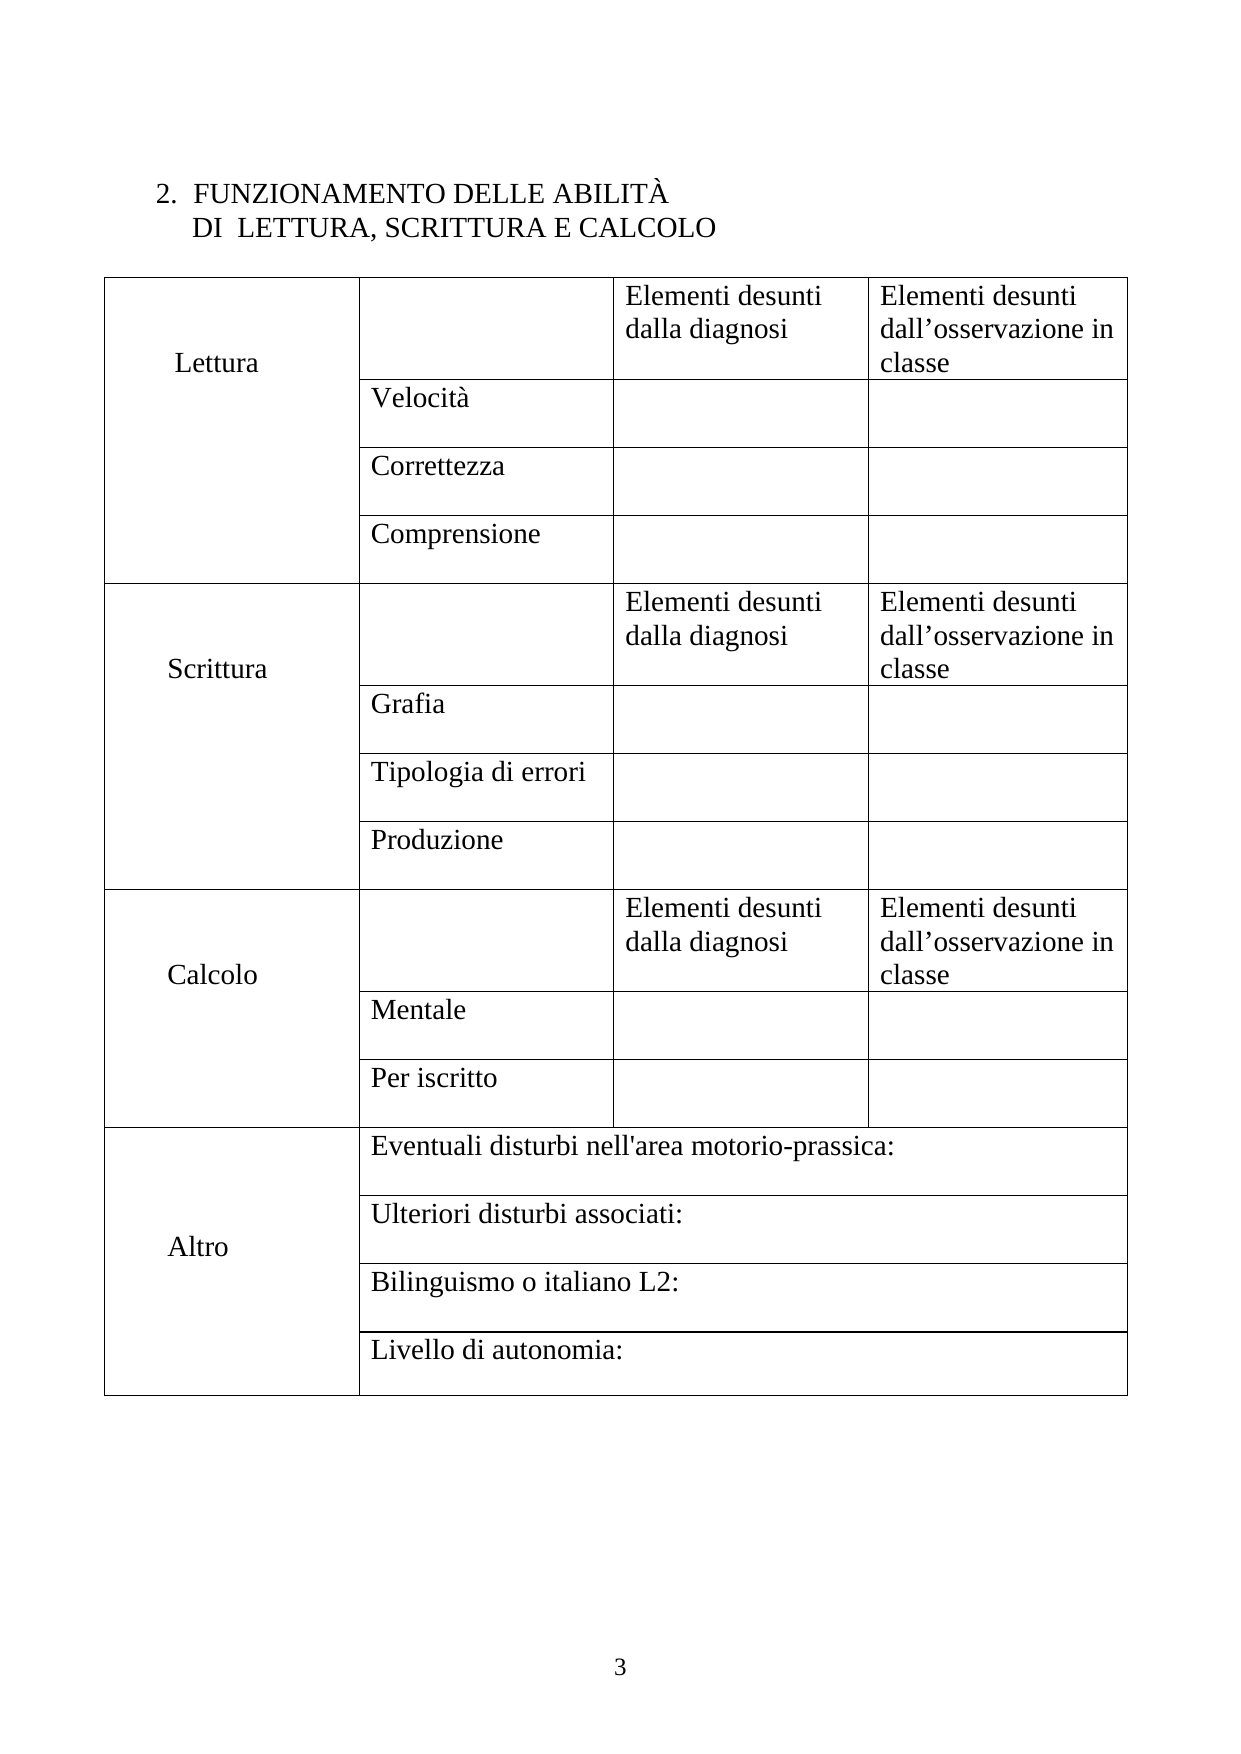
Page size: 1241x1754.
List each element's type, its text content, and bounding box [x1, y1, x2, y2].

table_cell [869, 1060, 1127, 1127]
table_cell [869, 380, 1127, 447]
table_cell Elementi desunti dall’osservazione in classe [869, 584, 1127, 685]
table_cell Velocità [360, 380, 613, 447]
table_cell [614, 992, 868, 1059]
table_cell Calcolo [105, 890, 359, 1127]
table_cell Altro [105, 1128, 359, 1395]
table_cell Scrittura [105, 584, 359, 889]
table_cell [614, 686, 868, 753]
table_cell Correttezza [360, 448, 613, 515]
table_cell [869, 992, 1127, 1059]
table_cell Per iscritto [360, 1060, 613, 1127]
table_cell [360, 890, 613, 991]
table_cell [360, 584, 613, 685]
table_cell [614, 380, 868, 447]
table_cell Livello di autonomia: [360, 1333, 1127, 1395]
table_cell Eventuali disturbi nell'area motorio-prassica: [360, 1128, 1127, 1195]
table_cell Grafia [360, 686, 613, 753]
table_cell [614, 754, 868, 821]
table_cell [614, 448, 868, 515]
table_cell [614, 1060, 868, 1127]
table_header [360, 278, 613, 379]
table_cell Mentale [360, 992, 613, 1059]
table_header Elementi desunti dalla diagnosi [614, 278, 868, 379]
table_cell Elementi desunti dalla diagnosi [614, 584, 868, 685]
table_cell Comprensione [360, 516, 613, 583]
table_cell Tipologia di errori [360, 754, 613, 821]
table_header Lettura [105, 278, 359, 583]
table_cell [869, 686, 1127, 753]
table_cell Bilinguismo o italiano L2: [360, 1264, 1127, 1331]
table_cell Elementi desunti dall’osservazione in classe [869, 890, 1127, 991]
table_cell Produzione [360, 822, 613, 889]
table_cell Ulteriori disturbi associati: [360, 1196, 1127, 1263]
table_cell [869, 516, 1127, 583]
table_header Elementi desunti dall’osservazione in classe [869, 278, 1127, 379]
table_cell [869, 822, 1127, 889]
list FUNZIONAMENTO DELLE ABILITÀ [156, 176, 1122, 210]
table_cell [869, 754, 1127, 821]
text DI LETTURA, SCRITTURA E CALCOLO [156, 210, 1122, 243]
table_cell [614, 516, 868, 583]
table_cell [869, 448, 1127, 515]
table_cell Elementi desunti dalla diagnosi [614, 890, 868, 991]
table_cell [614, 822, 868, 889]
